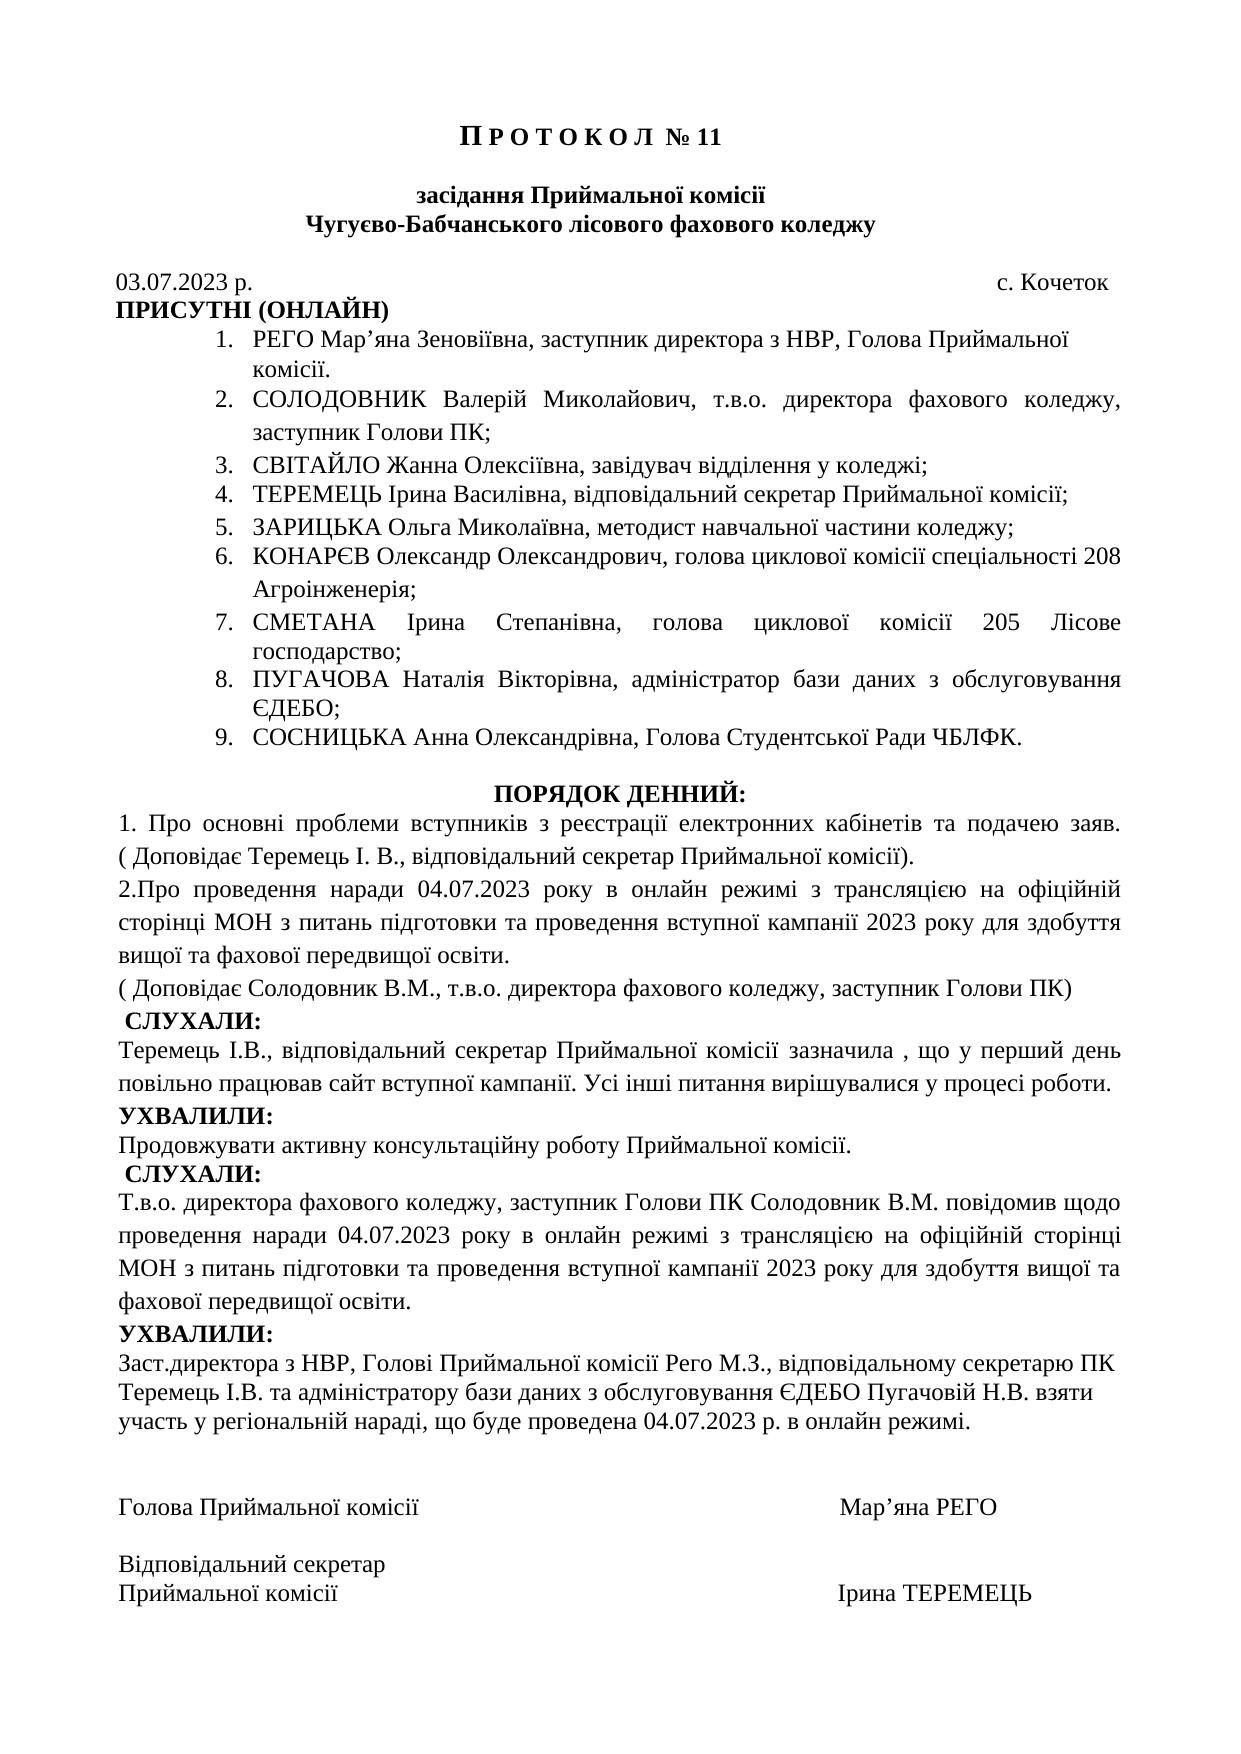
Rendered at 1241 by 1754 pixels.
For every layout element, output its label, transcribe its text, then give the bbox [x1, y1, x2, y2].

text 03.07.2023 р. с. Кочеток [59, 267, 1122, 295]
text 1. Про основні проблеми вступників з реєстрації електронних кабінетів та подачею заяв. ( Доповідає Теремець І. В., відповідальний секретар Приймальної комісії). [118, 808, 1122, 870]
text Чугуєво-Бабчанського лісового фахового коледжу [59, 209, 1122, 238]
text СЛУХАЛИ: [118, 1006, 1122, 1035]
text Голова Приймальної комісії Мар’яна РЕГО [118, 1492, 1122, 1521]
text Продовжувати активну консультаційну роботу Приймальної комісії. [118, 1130, 1122, 1159]
text Відповідальний секретар [118, 1549, 1122, 1578]
list СОЛОДОВНИК Валерій Миколайович, т.в.о. директора фахового коледжу, заступник Голови ПК; [215, 384, 1122, 446]
text Заст.директора з НВР, Голові Приймальної комісії Рего М.З., відповідальному секретарю ПК Теремець І.В. та адміністратору бази даних з обслуговування ЄДЕБО Пугачовій Н.В. взяти участь у регіональній нараді, що буде проведена 04.07.2023 р. в онлайн режимі. [118, 1348, 1122, 1434]
text засідання Приймальної комісії [59, 180, 1122, 209]
text Приймальної комісії Ірина ТЕРЕМЕЦЬ [118, 1578, 1122, 1607]
text УХВАЛИЛИ: [118, 1319, 1122, 1348]
text ПРИСУТНІ (ОНЛАЙН) [59, 295, 1122, 324]
text ( Доповідає Солодовник В.М., т.в.о. директора фахового коледжу, заступник Голови ПК) [118, 973, 1122, 1002]
list СОСНИЦЬКА Анна Олександрівна, Голова Студентської Ради ЧБЛФК. [215, 722, 1122, 751]
list ЗАРИЦЬКА Ольга Миколаївна, методист навчальної частини коледжу; [215, 512, 1122, 541]
text 2.Про проведення наради 04.07.2023 року в онлайн режимі з трансляцією на офіційній сторінці МОН з питань підготовки та проведення вступної кампанії 2023 року для здобуття вищої та фахової передвищої освіти. [118, 874, 1122, 969]
list Теремець І.В., відповідальний секретар Приймальної комісії зазначила , що у перший день повільно працював сайт вступної кампанії. Усі інші питання вирішувалися у процесі роботи. [118, 1035, 1122, 1097]
text СЛУХАЛИ: [118, 1159, 1122, 1187]
list СВІТАЙЛО Жанна Олексіївна, завідувач відділення у коледжі; [215, 450, 1122, 479]
list ТЕРЕМЕЦЬ Ірина Василівна, відповідальний секретар Приймальної комісії; [215, 479, 1122, 508]
text П Р О Т О К О Л № 11 [59, 118, 1122, 152]
text ПОРЯДОК ДЕННИЙ: [118, 779, 1122, 808]
list СМЕТАНА Ірина Степанівна, голова циклової комісії 205 Лісове господарство; [215, 607, 1122, 664]
list КОНАРЄВ Олександр Олександрович, голова циклової комісії спеціальності 208 Агроінженерія; [215, 541, 1122, 603]
list РЕГО Мар’яна Зеновіївна, заступник директора з НВР, Голова Приймальної комісії. [215, 324, 1122, 383]
text УХВАЛИЛИ: [118, 1101, 1122, 1130]
text Т.в.о. директора фахового коледжу, заступник Голови ПК Солодовник В.М. повідомив щодо проведення наради 04.07.2023 року в онлайн режимі з трансляцією на офіційній сторінці МОН з питань підготовки та проведення вступної кампанії 2023 року для здобуття вищої та фахової передвищої освіти. [118, 1187, 1122, 1315]
list ПУГАЧОВА Наталія Вікторівна, адміністратор бази даних з обслуговування ЄДЕБО; [215, 664, 1122, 722]
